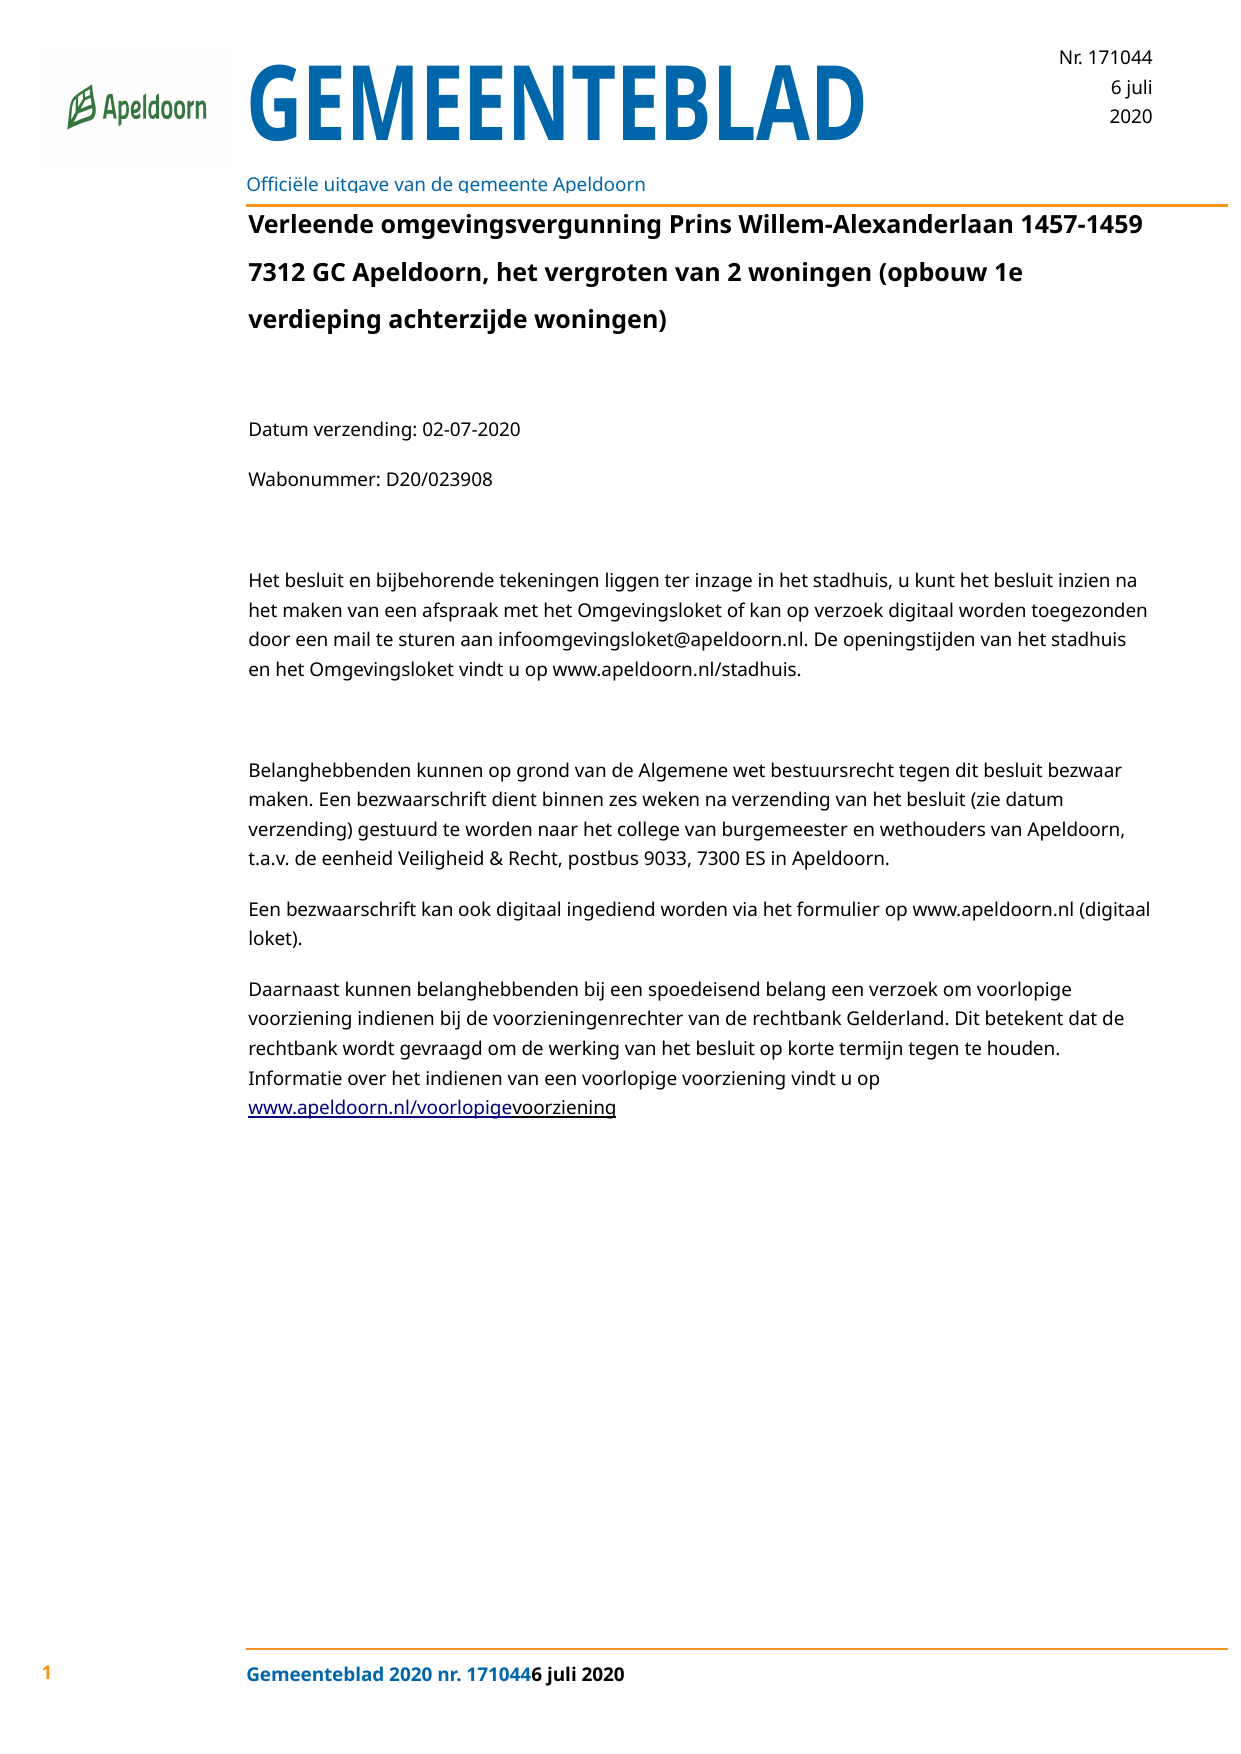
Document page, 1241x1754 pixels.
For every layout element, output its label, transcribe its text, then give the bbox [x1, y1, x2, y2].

text Verleende omgevingsvergunning Prins Willem-Alexanderlaan 1457-1459 7312 GC Apeldoorn, het vergroten van 2 woningen (opbouw 1e verdieping achterzijde woningen) [248, 207, 1152, 336]
picture [41, 47, 231, 172]
text Datum verzending: 02-07-2020 [248, 416, 1152, 442]
text Een bezwaarschrift kan ook digitaal ingediend worden via het formulier op www.apeldoorn.nl (digitaal loket). [248, 896, 1152, 951]
text Wabonummer: D20/023908 [248, 466, 1152, 492]
text Het besluit en bijbehorende tekeningen liggen ter inzage in het stadhuis, u kunt het besluit inzien na het maken van een afspraak met het Omgevingsloket of kan op verzoek digitaal worden toegezonden door een mail te sturen aan infoomgevingsloket@apeldoorn.nl. De openingstijden van het stadhuis en het Omgevingsloket vindt u op www.apeldoorn.nl/stadhuis. [248, 567, 1152, 682]
text Daarnaast kunnen belanghebbenden bij een spoedeisend belang een verzoek om voorlopige voorziening indienen bij de voorzieningenrechter van de rechtbank Gelderland. Dit betekent dat de rechtbank wordt gevraagd om de werking van het besluit op korte termijn tegen te houden. Informatie over het indienen van een voorlopige voorziening vindt u op www.apeldoorn.nl/voorlopigevoorziening [248, 976, 1152, 1120]
text Belanghebbenden kunnen op grond van de Algemene wet bestuursrecht tegen dit besluit bezwaar maken. Een bezwaarschrift dient binnen zes weken na verzending van het besluit (zie datum verzending) gestuurd te worden naar het college van burgemeester en wethouders van Apeldoorn, t.a.v. de eenheid Veiligheid & Recht, postbus 9033, 7300 ES in Apeldoorn. [248, 757, 1152, 871]
